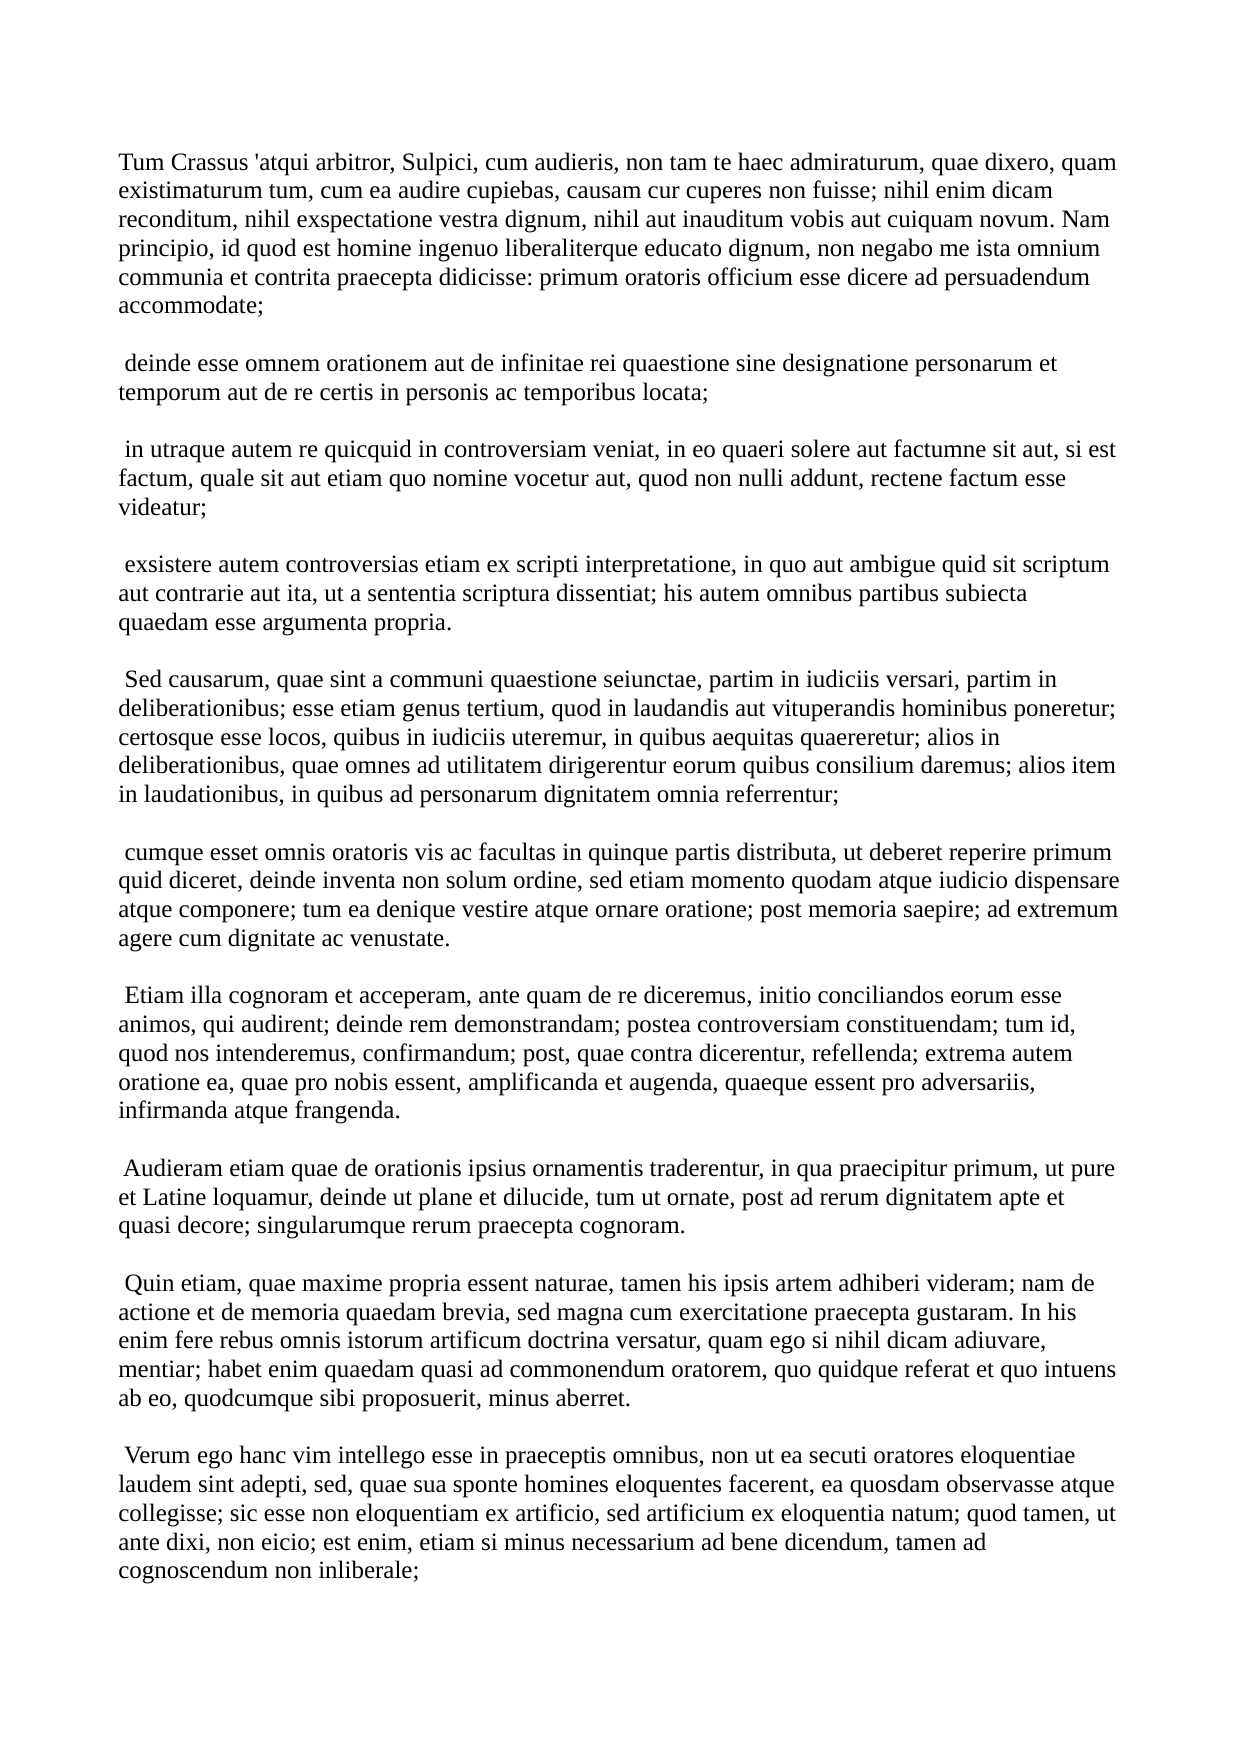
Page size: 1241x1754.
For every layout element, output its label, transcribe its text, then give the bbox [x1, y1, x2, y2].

text exsistere autem controversias etiam ex scripti interpretatione, in quo aut ambigue quid sit scriptum aut contrarie aut ita, ut a sententia scriptura dissentiat; his autem omnibus partibus subiecta quaedam esse argumenta propria. [118, 549, 1122, 636]
text Verum ego hanc vim intellego esse in praeceptis omnibus, non ut ea secuti oratores eloquentiae laudem sint adepti, sed, quae sua sponte homines eloquentes facerent, ea quosdam observasse atque collegisse; sic esse non eloquentiam ex artificio, sed artificium ex eloquentia natum; quod tamen, ut ante dixi, non eicio; est enim, etiam si minus necessarium ad bene dicendum, tamen ad cognoscendum non inliberale; [118, 1441, 1122, 1584]
text cumque esset omnis oratoris vis ac facultas in quinque partis distributa, ut deberet reperire primum quid diceret, deinde inventa non solum ordine, sed etiam momento quodam atque iudicio dispensare atque componere; tum ea denique vestire atque ornare oratione; post memoria saepire; ad extremum agere cum dignitate ac venustate. [118, 837, 1122, 952]
text Quin etiam, quae maxime propria essent naturae, tamen his ipsis artem adhiberi videram; nam de actione et de memoria quaedam brevia, sed magna cum exercitatione praecepta gustaram. In his enim fere rebus omnis istorum artificum doctrina versatur, quam ego si nihil dicam adiuvare, mentiar; habet enim quaedam quasi ad commonendum oratorem, quo quidque referat et quo intuens ab eo, quodcumque sibi proposuerit, minus aberret. [118, 1268, 1122, 1412]
text in utraque autem re quicquid in controversiam veniat, in eo quaeri solere aut factumne sit aut, si est factum, quale sit aut etiam quo nomine vocetur aut, quod non nulli addunt, rectene factum esse videatur; [118, 434, 1122, 521]
text Sed causarum, quae sint a communi quaestione seiunctae, partim in iudiciis versari, partim in deliberationibus; esse etiam genus tertium, quod in laudandis aut vituperandis hominibus poneretur; certosque esse locos, quibus in iudiciis uteremur, in quibus aequitas quaereretur; alios in deliberationibus, quae omnes ad utilitatem dirigerentur eorum quibus consilium daremus; alios item in laudationibus, in quibus ad personarum dignitatem omnia referrentur; [118, 664, 1122, 808]
text Etiam illa cognoram et acceperam, ante quam de re diceremus, initio conciliandos eorum esse animos, qui audirent; deinde rem demonstrandam; postea controversiam constituendam; tum id, quod nos intenderemus, confirmandum; post, quae contra dicerentur, refellenda; extrema autem oratione ea, quae pro nobis essent, amplificanda et augenda, quaeque essent pro adversariis, infirmanda atque frangenda. [118, 981, 1122, 1124]
text deinde esse omnem orationem aut de infinitae rei quaestione sine designatione personarum et temporum aut de re certis in personis ac temporibus locata; [118, 348, 1122, 406]
text Tum Crassus 'atqui arbitror, Sulpici, cum audieris, non tam te haec admiraturum, quae dixero, quam existimaturum tum, cum ea audire cupiebas, causam cur cuperes non fuisse; nihil enim dicam reconditum, nihil exspectatione vestra dignum, nihil aut inauditum vobis aut cuiquam novum. Nam principio, id quod est homine ingenuo liberaliterque educato dignum, non negabo me ista omnium communia et contrita praecepta didicisse: primum oratoris officium esse dicere ad persuadendum accommodate; [118, 147, 1122, 319]
text Audieram etiam quae de orationis ipsius ornamentis traderentur, in qua praecipitur primum, ut pure et Latine loquamur, deinde ut plane et dilucide, tum ut ornate, post ad rerum dignitatem apte et quasi decore; singularumque rerum praecepta cognoram. [118, 1153, 1122, 1239]
